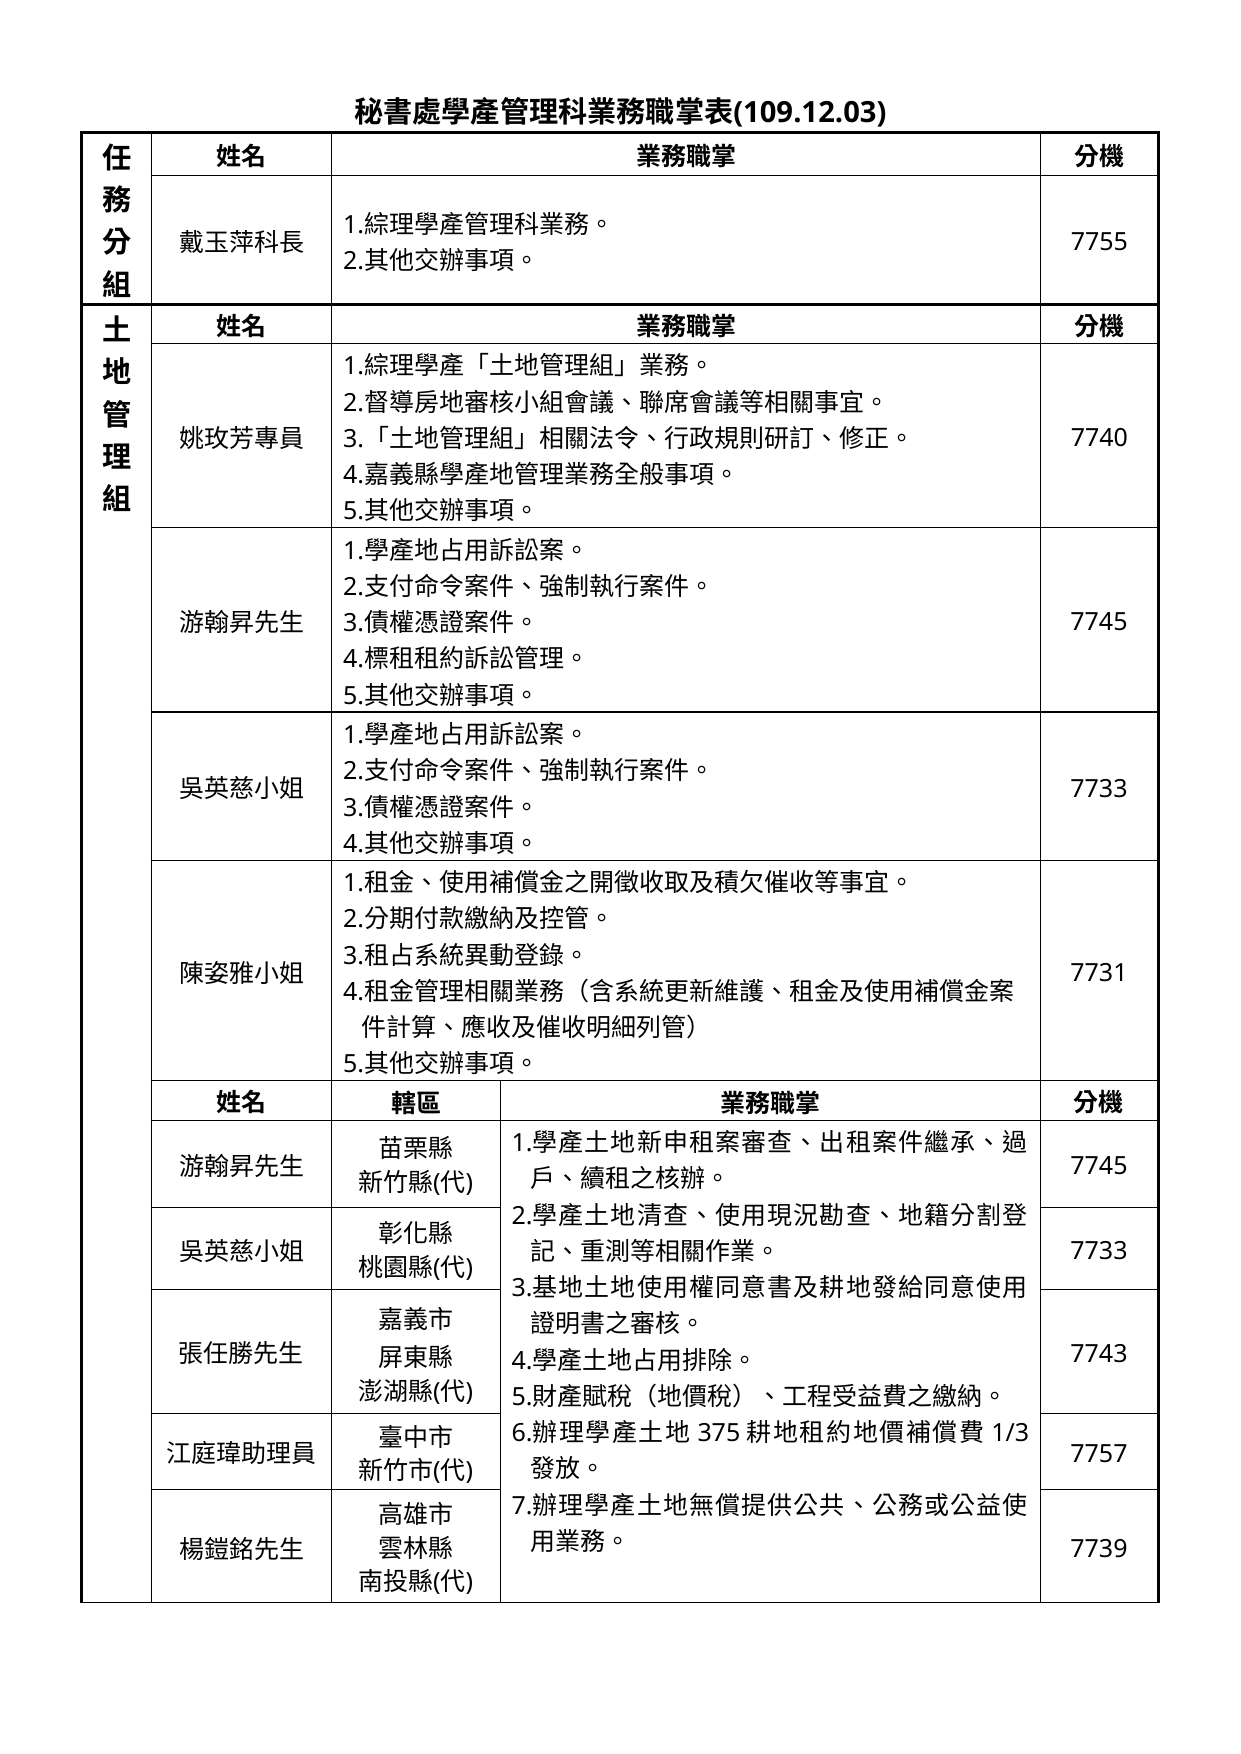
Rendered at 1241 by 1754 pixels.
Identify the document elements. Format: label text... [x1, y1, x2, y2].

table_cell 業務職掌 [501, 1081, 1040, 1119]
table_cell 嘉義市 屏東縣 澎湖縣(代) [332, 1290, 500, 1413]
table_cell 7740 [1041, 344, 1157, 527]
table_cell 7757 [1041, 1414, 1157, 1489]
table_cell 分機 [1041, 1081, 1157, 1119]
table_cell 吳英慈小姐 [152, 1208, 331, 1289]
table_cell 7731 [1041, 861, 1157, 1080]
table_cell 7745 [1041, 528, 1157, 711]
table_cell 吳英慈小姐 [152, 713, 331, 859]
table_cell 7739 [1041, 1490, 1157, 1602]
table_cell 高雄市 雲林縣 南投縣(代) [332, 1490, 500, 1602]
table_cell 7755 [1041, 176, 1157, 303]
table_cell 學產土地新申租案審查、出租案件繼承、過戶、續租之核辦。 學產土地清查、使用現況勘查、地籍分割登記、重測等相關作業。 基地土地使用權同意書及耕地發給同意使用證明書之審核。 學產土地占用排除。 財產賦稅（地價稅）、工程受益費之繳納。 辦理學產土地375耕地租約地價補償費1/3發放。 辦理學產土地無償提供公共、公務或公益使用業務。 學產空置土地（非可供建築用地）環境清理案。 學產房地審核小組會議相關作業。 辦理催收款案件清查。 其他交辦事項。 [501, 1121, 1040, 1602]
table_cell 苗栗縣 新竹縣(代) [332, 1121, 500, 1207]
table_cell 江庭瑋助理員 [152, 1414, 331, 1489]
table_cell 7733 [1041, 1208, 1157, 1289]
table_cell 綜理學產管理科業務。 其他交辦事項。 [332, 176, 1040, 303]
table_cell 楊鎧銘先生 [152, 1490, 331, 1602]
table_header 姓名 [152, 134, 331, 175]
table_cell 陳姿雅小姐 [152, 861, 331, 1080]
table_cell 游翰昇先生 [152, 528, 331, 711]
table_cell 姚玫芳專員 [152, 344, 331, 527]
table_header 分機 [1041, 134, 1157, 175]
table_cell 學產地占用訴訟案。 支付命令案件、強制執行案件。 債權憑證案件。 標租租約訴訟管理。 其他交辦事項。 [332, 528, 1040, 711]
table_cell 彰化縣 桃園縣(代) [332, 1208, 500, 1289]
table_cell 臺中市 新竹市(代) [332, 1414, 500, 1489]
table_cell 7733 [1041, 713, 1157, 859]
table_cell 戴玉萍科長 [152, 176, 331, 303]
table_cell 姓名 [152, 1081, 331, 1119]
table_cell 7743 [1041, 1290, 1157, 1413]
table_cell 土 地 管 理 組 [83, 306, 151, 1602]
table_cell 綜理學產「土地管理組」業務。 督導房地審核小組會議、聯席會議等相關事宜。 「土地管理組」相關法令、行政規則研訂、修正。 嘉義縣學產地管理業務全般事項。 其他交辦事項。 [332, 344, 1040, 527]
table_cell 張任勝先生 [152, 1290, 331, 1413]
table_cell 游翰昇先生 [152, 1121, 331, 1207]
table_cell 轄區 [332, 1081, 500, 1119]
table_cell 學產地占用訴訟案。 支付命令案件、強制執行案件。 債權憑證案件。 其他交辦事項。 [332, 713, 1040, 859]
table_cell 7745 [1041, 1121, 1157, 1207]
table_cell 租金、使用補償金之開徵收取及積欠催收等事宜。 分期付款繳納及控管。 租占系統異動登錄。 租金管理相關業務（含系統更新維護、租金及使用補償金案件計算、應收及催收明細列管） 其他交辦事項。 [332, 861, 1040, 1080]
table_header 任務分組 [83, 134, 151, 303]
table_cell 姓名 [152, 306, 331, 343]
table_cell 業務職掌 [332, 306, 1040, 343]
table_cell 分機 [1041, 306, 1157, 343]
table_header 業務職掌 [332, 134, 1040, 175]
